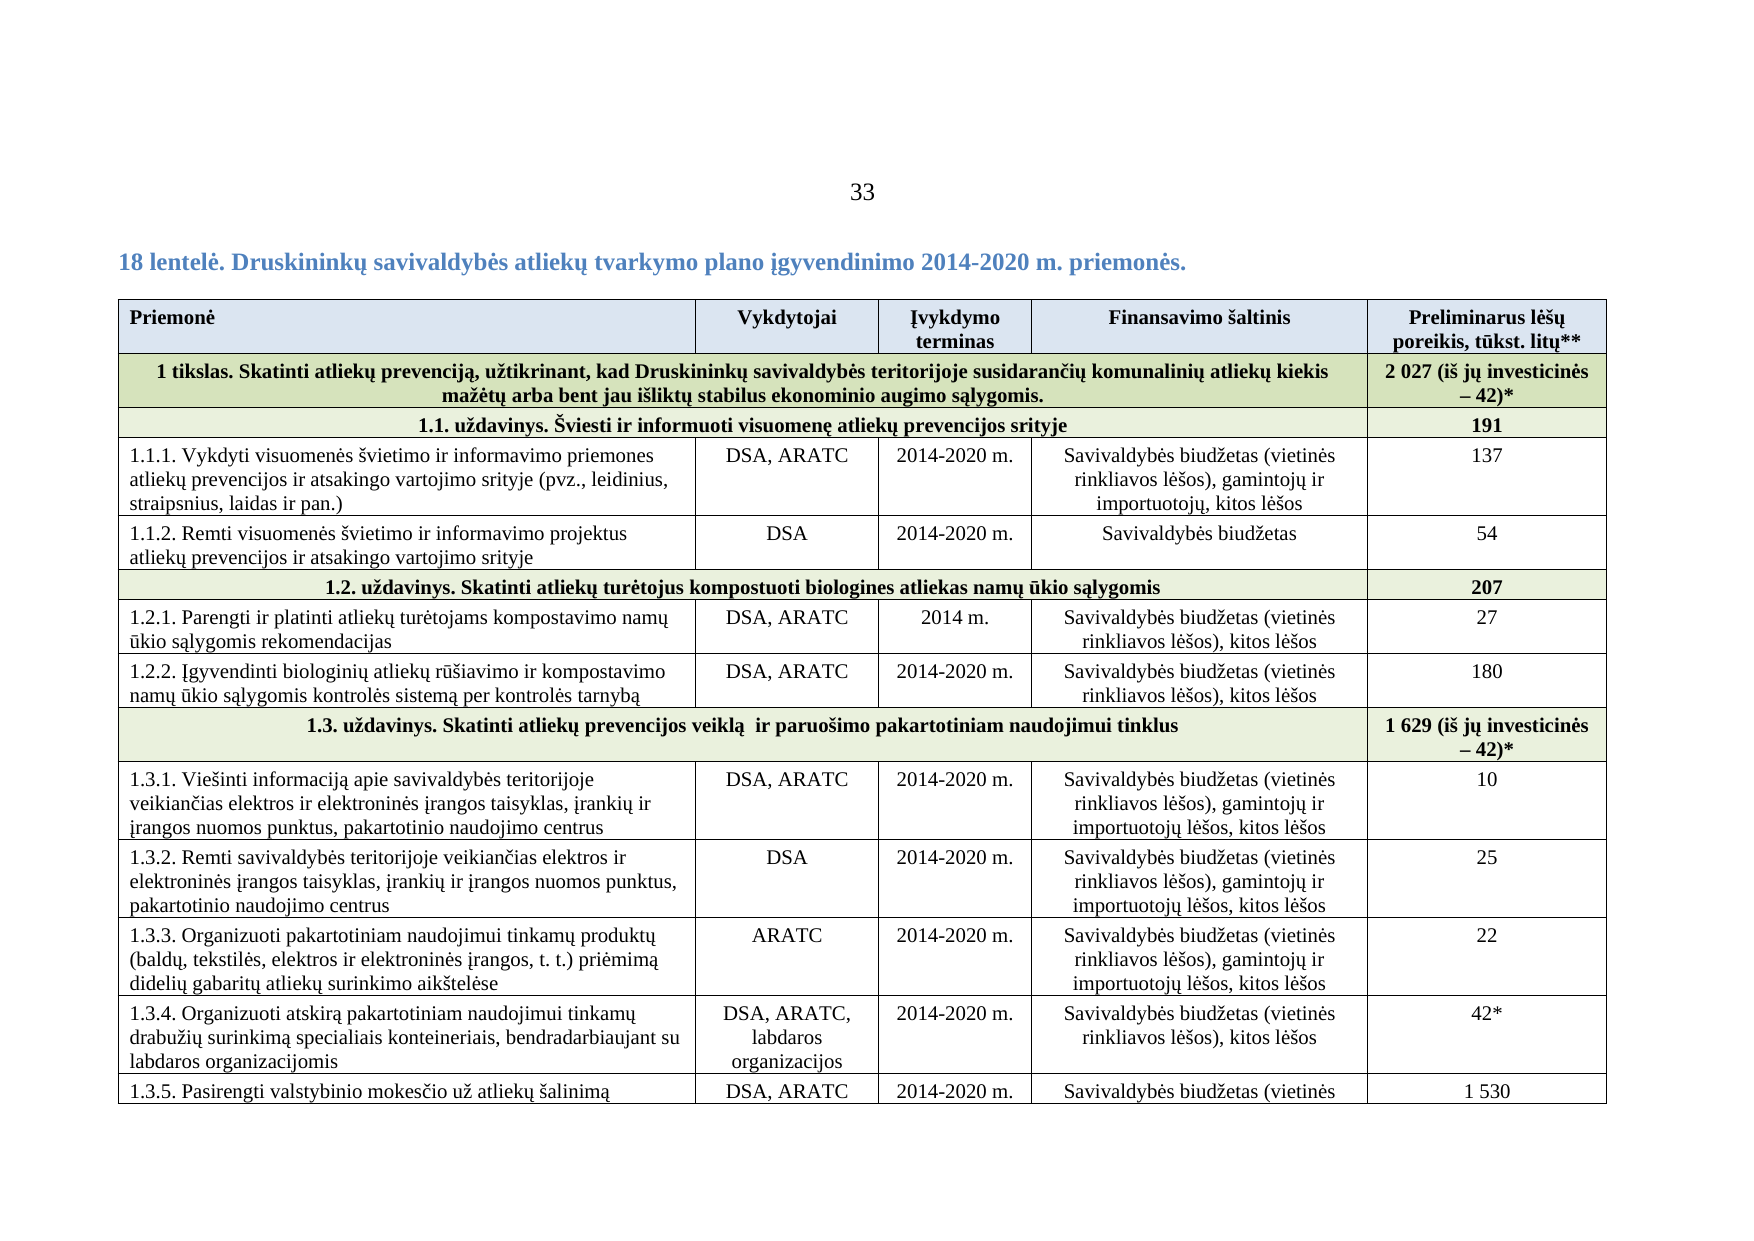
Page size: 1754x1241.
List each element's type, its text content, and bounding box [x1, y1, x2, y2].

table_cell 27 [1368, 600, 1606, 653]
table_cell 25 [1368, 840, 1606, 917]
table_cell 1.3.4. Organizuoti atskirą pakartotiniam naudojimui tinkamų drabužių surinkimą specialiais konteineriais, bendradarbiaujant su labdaros organizacijomis [119, 996, 695, 1073]
table_cell 1.1.1. Vykdyti visuomenės švietimo ir informavimo priemones atliekų prevencijos ir atsakingo vartojimo srityje (pvz., leidinius, straipsnius, laidas ir pan.) [119, 438, 695, 515]
table_cell 10 [1368, 762, 1606, 839]
table_cell 1.2.2. Įgyvendinti biologinių atliekų rūšiavimo ir kompostavimo namų ūkio sąlygomis kontrolės sistemą per kontrolės tarnybą [119, 654, 695, 707]
table_cell 191 [1368, 408, 1606, 437]
table_cell 2014-2020 m. [879, 996, 1031, 1073]
table_cell DSA, ARATC [696, 654, 878, 707]
table_cell 207 [1368, 570, 1606, 599]
table_cell DSA, ARATC [696, 762, 878, 839]
table_cell 1.3.1. Viešinti informaciją apie savivaldybės teritorijoje veikiančias elektros ir elektroninės įrangos taisyklas, įrankių ir įrangos nuomos punktus, pakartotinio naudojimo centrus [119, 762, 695, 839]
table_cell 42* [1368, 996, 1606, 1073]
table_cell DSA, ARATC [696, 438, 878, 515]
table_cell 2014-2020 m. [879, 1074, 1031, 1103]
table_cell 1 530 [1368, 1074, 1606, 1103]
table_cell Savivaldybės biudžetas (vietinės rinkliavos lėšos), kitos lėšos [1032, 654, 1367, 707]
table_cell 2014-2020 m. [879, 438, 1031, 515]
table_cell Savivaldybės biudžetas (vietinės rinkliavos lėšos), kitos lėšos [1032, 600, 1367, 653]
table_cell 2014-2020 m. [879, 918, 1031, 995]
table_cell 1 tikslas. Skatinti atliekų prevenciją, užtikrinant, kad Druskininkų savivaldybės teritorijoje susidarančių komunalinių atliekų kiekis mažėtų arba bent jau išliktų stabilus ekonominio augimo sąlygomis. [119, 354, 1367, 407]
table_cell DSA [696, 840, 878, 917]
table_cell 2014 m. [879, 600, 1031, 653]
table_cell Savivaldybės biudžetas (vietinės [1032, 1074, 1367, 1103]
table_cell 54 [1368, 516, 1606, 569]
table_header Finansavimo šaltinis [1032, 300, 1367, 353]
table_header Preliminarus lėšų poreikis, tūkst. litų** [1368, 300, 1606, 353]
table_cell 1 629 (iš jų investicinės – 42)* [1368, 708, 1606, 761]
table_header Priemonė [119, 300, 695, 353]
table_cell 2 027 (iš jų investicinės – 42)* [1368, 354, 1606, 407]
table_cell DSA [696, 516, 878, 569]
table_cell 22 [1368, 918, 1606, 995]
table_cell Savivaldybės biudžetas (vietinės rinkliavos lėšos), gamintojų ir importuotojų lėšos, kitos lėšos [1032, 840, 1367, 917]
table_cell 2014-2020 m. [879, 516, 1031, 569]
table_cell 2014-2020 m. [879, 762, 1031, 839]
table_cell DSA, ARATC [696, 600, 878, 653]
table_cell Savivaldybės biudžetas [1032, 516, 1367, 569]
table_cell 180 [1368, 654, 1606, 707]
table_cell 1.1.2. Remti visuomenės švietimo ir informavimo projektus atliekų prevencijos ir atsakingo vartojimo srityje [119, 516, 695, 569]
table_header Įvykdymo terminas [879, 300, 1031, 353]
table_cell 2014-2020 m. [879, 840, 1031, 917]
table_cell 1.3.2. Remti savivaldybės teritorijoje veikiančias elektros ir elektroninės įrangos taisyklas, įrankių ir įrangos nuomos punktus, pakartotinio naudojimo centrus [119, 840, 695, 917]
table_cell 2014-2020 m. [879, 654, 1031, 707]
table_cell 1.1. uždavinys. Šviesti ir informuoti visuomenę atliekų prevencijos srityje [119, 408, 1367, 437]
table_cell Savivaldybės biudžetas (vietinės rinkliavos lėšos), gamintojų ir importuotojų lėšos, kitos lėšos [1032, 918, 1367, 995]
table_cell 1.2. uždavinys. Skatinti atliekų turėtojus kompostuoti biologines atliekas namų ūkio sąlygomis [119, 570, 1367, 599]
table_cell 1.3.3. Organizuoti pakartotiniam naudojimui tinkamų produktų (baldų, tekstilės, elektros ir elektroninės įrangos, t. t.) priėmimą didelių gabaritų atliekų surinkimo aikštelėse [119, 918, 695, 995]
table_cell Savivaldybės biudžetas (vietinės rinkliavos lėšos), gamintojų ir importuotojų lėšos, kitos lėšos [1032, 762, 1367, 839]
table_cell ARATC [696, 918, 878, 995]
table_cell DSA, ARATC [696, 1074, 878, 1103]
table_header Vykdytojai [696, 300, 878, 353]
table_cell DSA, ARATC, labdaros organizacijos [696, 996, 878, 1073]
text 18 lentelė. Druskininkų savivaldybės atliekų tvarkymo plano įgyvendinimo 2014-2020 m. priemonės. [118, 247, 1606, 275]
table_cell Savivaldybės biudžetas (vietinės rinkliavos lėšos), gamintojų ir importuotojų, kitos lėšos [1032, 438, 1367, 515]
table_cell 1.3. uždavinys. Skatinti atliekų prevencijos veiklą ir paruošimo pakartotiniam naudojimui tinklus [119, 708, 1367, 761]
table_cell 1.3.5. Pasirengti valstybinio mokesčio už atliekų šalinimą [119, 1074, 695, 1103]
table_cell 1.2.1. Parengti ir platinti atliekų turėtojams kompostavimo namų ūkio sąlygomis rekomendacijas [119, 600, 695, 653]
table_cell Savivaldybės biudžetas (vietinės rinkliavos lėšos), kitos lėšos [1032, 996, 1367, 1073]
table_cell 137 [1368, 438, 1606, 515]
